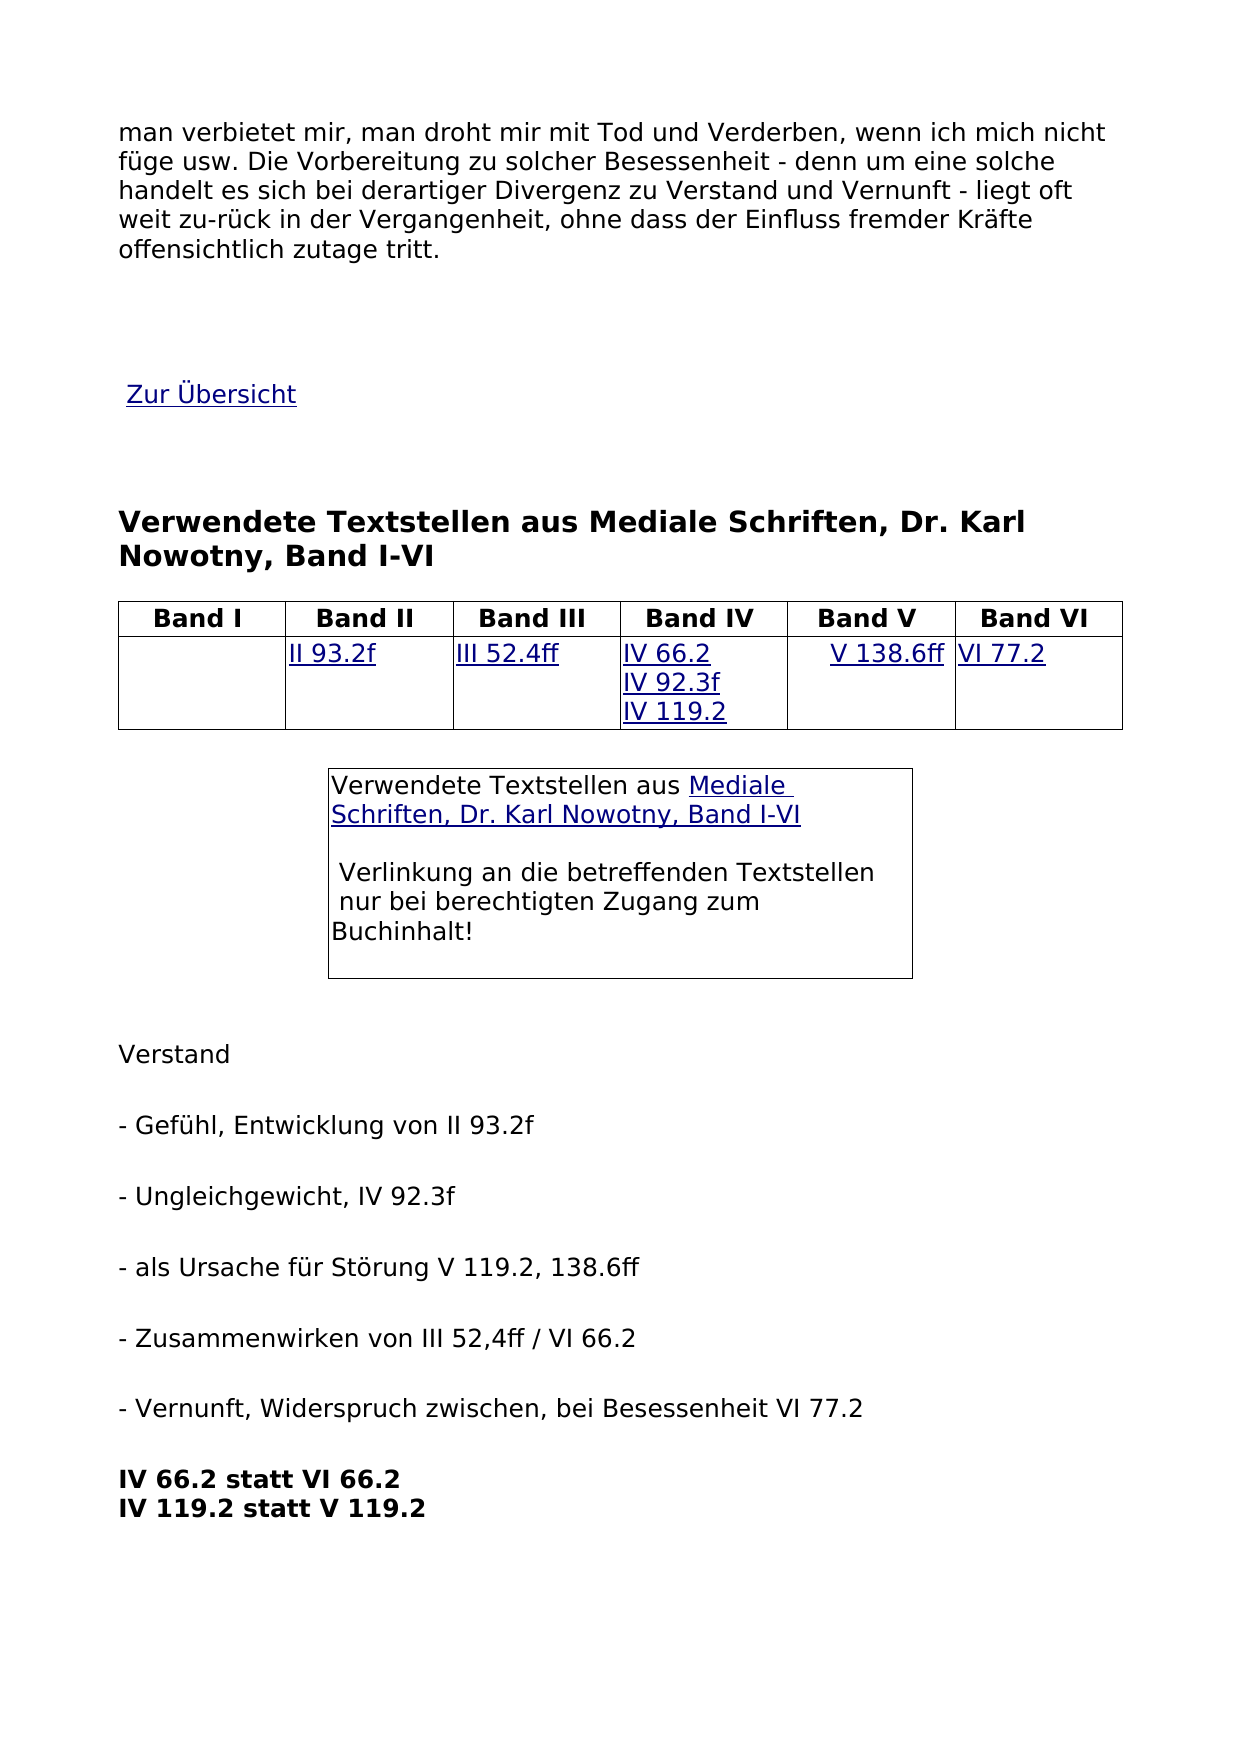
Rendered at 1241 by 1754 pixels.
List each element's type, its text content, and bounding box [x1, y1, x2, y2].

table_cell [119, 637, 285, 729]
table_header Band V [788, 602, 955, 636]
text - Gefühl, Entwicklung von II 93.2f [118, 1111, 1122, 1170]
table_cell II 93.2f [286, 637, 453, 729]
table_cell VI 77.2 [956, 637, 1122, 729]
text man verbietet mir, man droht mir mit Tod und Verderben, wenn ich mich nicht füge usw. Die Vorbereitung zu solcher Besessenheit - denn um eine solche handelt es sich bei derartiger Divergenz zu Verstand und Vernunft - liegt oft weit zu-rück in der Vergangenheit, ohne dass der Einfluss fremder Kräfte offensichtlich zutage tritt. Zur Übersicht [118, 118, 1122, 468]
text Verstand [118, 1041, 1122, 1099]
table_header Band III [454, 602, 620, 636]
table_cell III 52.4ff [454, 637, 620, 729]
text - Vernunft, Widerspruch zwischen, bei Besessenheit VI 77.2 [118, 1395, 1122, 1453]
subtitle Verwendete Textstellen aus Mediale Schriften, Dr. Karl Nowotny, Band I-VI [118, 506, 1122, 573]
table_header Band VI [956, 602, 1122, 636]
text - als Ursache für Störung V 119.2, 138.6ff [118, 1253, 1122, 1311]
table_header Band II [286, 602, 453, 636]
table_cell IV 66.2 IV 92.3f IV 119.2 [621, 637, 787, 729]
table_header Band IV [621, 602, 787, 636]
table_header Verwendete Textstellen aus Mediale Schriften, Dr. Karl Nowotny, Band I-VI Verlinkung an die betreffenden Textstellen nur bei berechtigten Zugang zum Buchinhalt! [329, 769, 912, 978]
table_header Band I [119, 602, 285, 636]
text - Ungleichgewicht, IV 92.3f [118, 1182, 1122, 1241]
table_cell V 138.6ff [788, 637, 955, 729]
text IV 66.2 statt VI 66.2 IV 119.2 statt V 119.2 [118, 1466, 1122, 1524]
text - Zusammenwirken von III 52,4ff / VI 66.2 [118, 1324, 1122, 1382]
